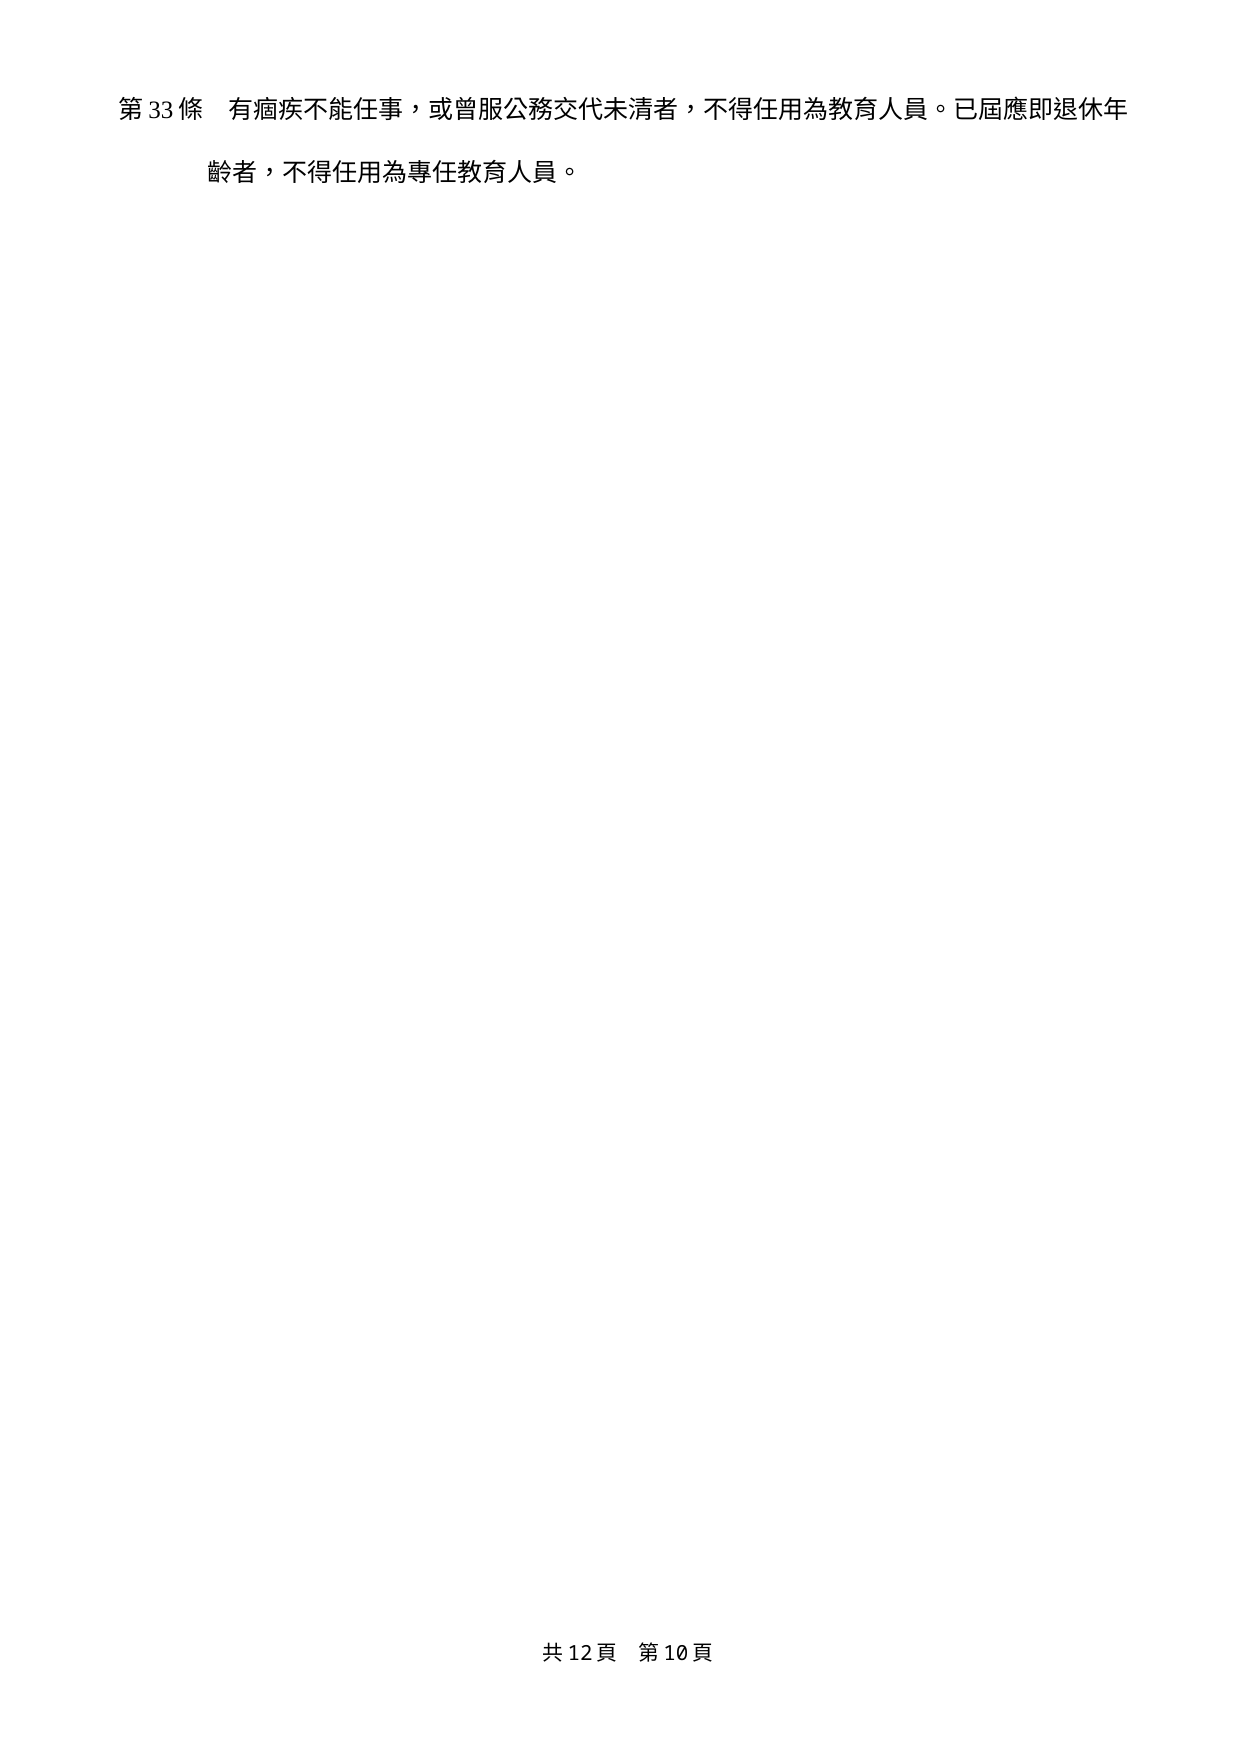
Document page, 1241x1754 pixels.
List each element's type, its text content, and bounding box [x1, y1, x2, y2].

text 第33條 有痼疾不能任事，或曾服公務交代未清者，不得任用為教育人員。已屆應即退休年齡者，不得任用為專任教育人員。 [118, 66, 1137, 191]
